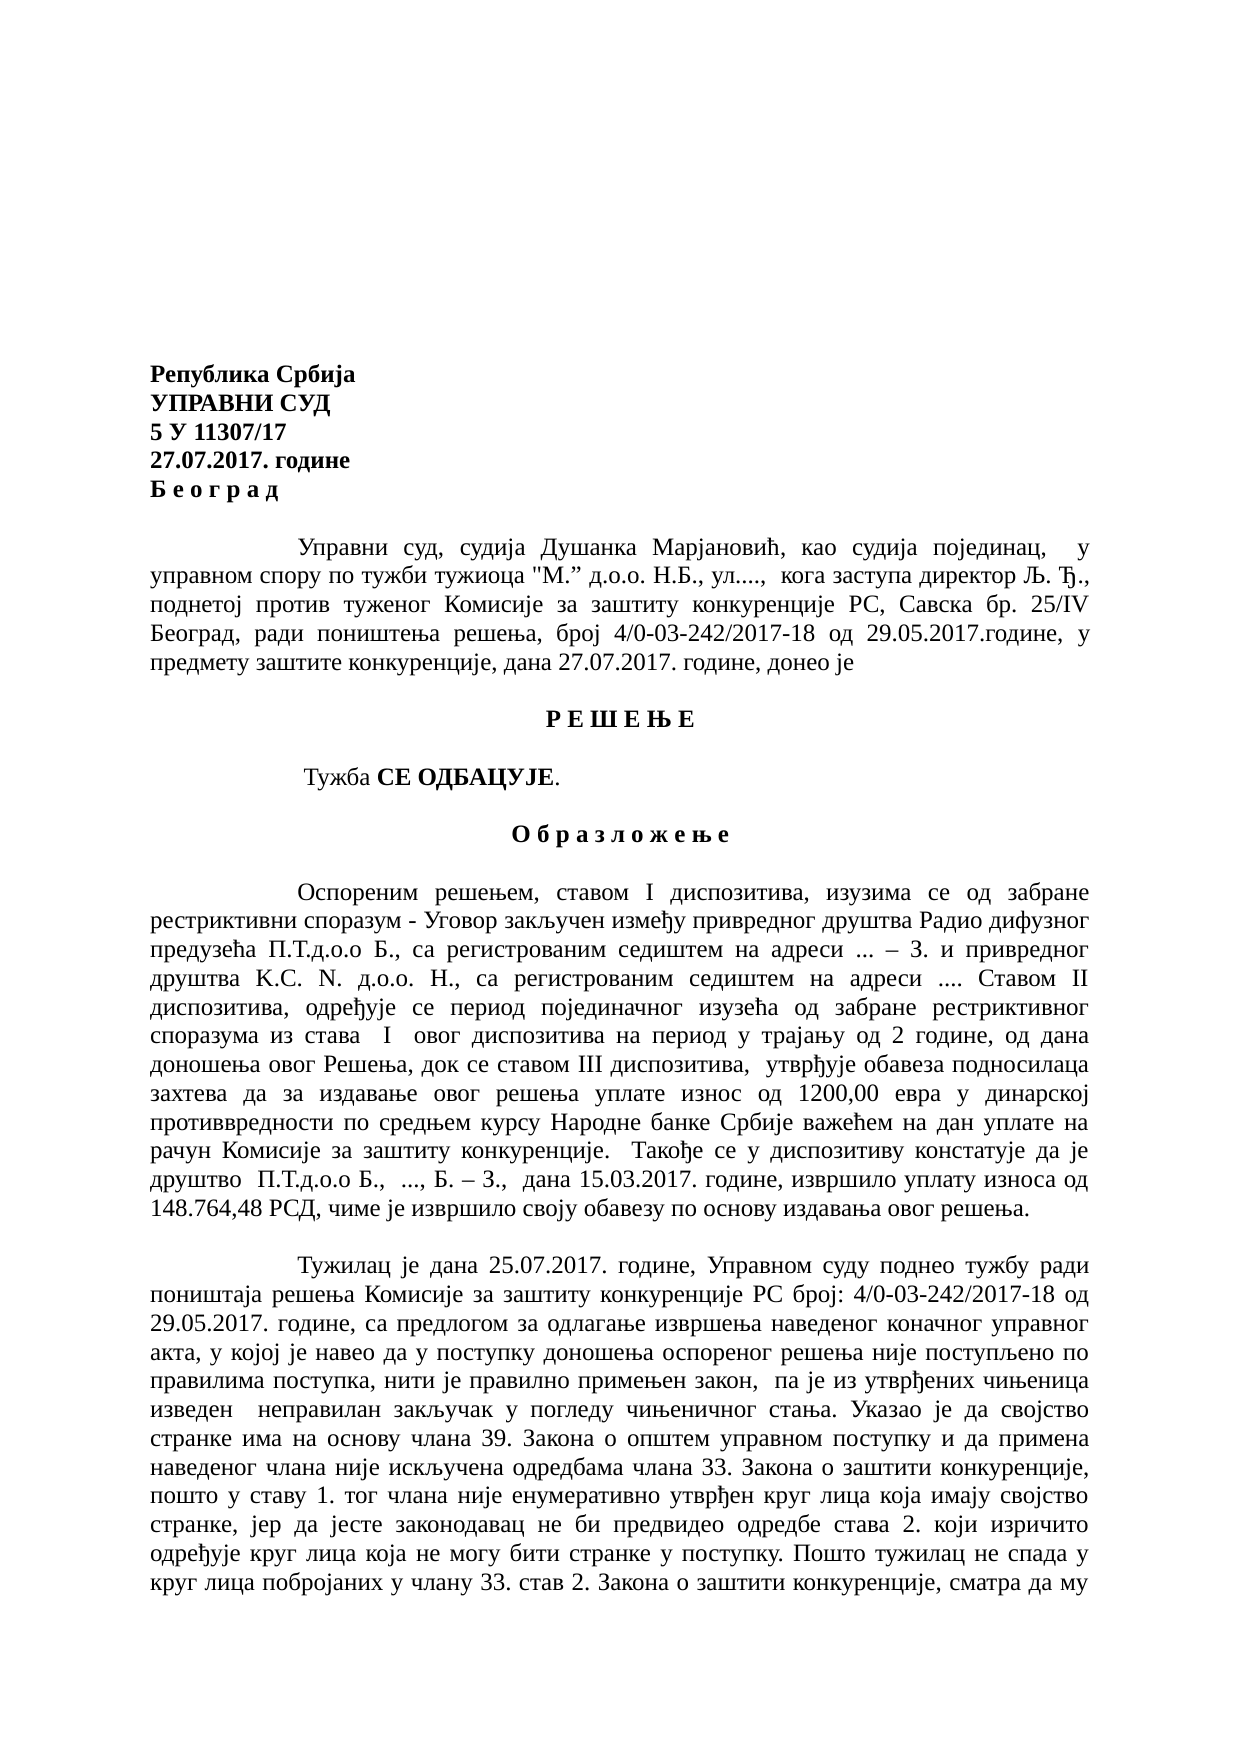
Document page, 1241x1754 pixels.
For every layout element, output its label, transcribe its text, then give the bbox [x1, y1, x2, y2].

text О б р а з л о ж е њ е [150, 819, 1090, 848]
text Тужилац је дана 25.07.2017. године, Управном суду поднео тужбу ради поништаја решења Комисије за заштиту конкуренције РС број: 4/0-03-242/2017-18 од 29.05.2017. године, са предлогом за одлагање извршења наведеног коначног управног акта, у којој је навео да у поступку доношења оспореног решења није поступљено по правилима поступка, нити је правилно примењен закон, па је из утврђених чињеница изведен неправилан закључак у погледу чињеничног стања. Указао је да својство странке има на основу члана 39. Закона о општем управном поступку и да примена наведеног члана није искључена одредбама члана 33. Закона о заштити конкуренције, пошто у ставу 1. тог члана није енумеративно утврђен круг лица која имају својство странке, јер да јесте законодавац не би предвидео одредбе става 2. који изричито одређује круг лица која не могу бити странке у поступку. Пошто тужилац не спада у круг лица побројаних у члану 33. став 2. Закона о заштити конкуренције, сматра да му [150, 1250, 1090, 1595]
text УПРАВНИ СУД [150, 388, 1090, 417]
text 5 У 11307/17 [150, 417, 1090, 445]
text Оспореним решењем, ставом I диспозитива, изузима се од забране рестриктивни споразум - Уговор закључен између привредног друштва Радио дифузног предузећа П.Т.д.о.о Б., са регистрованим седиштем на адреси ... – З. и привредног друштва K.C. N. д.o.o. Н., са регистрованим седиштем на адреси .... Ставом II диспозитива, одређује се период појединачног изузећа од забране рестриктивног споразума из става I овог диспозитива на период у трајању од 2 године, од дана доношења овог Решења, док се ставом III диспозитива, утврђује обавеза подносилаца захтева да за издавање овог решења уплате износ од 1200,00 евра у динарској противвредности по средњем курсу Народне банке Србије важећем на дан уплате на рачун Комисије за заштиту конкуренције. Такође се у диспозитиву констатује да је друштво П.Т.д.о.о Б., ..., Б. – З., дана 15.03.2017. године, извршило уплату износа од 148.764,48 РСД, чиме је извршило своју обавезу по основу издавања овог решења. [150, 877, 1090, 1222]
text 27.07.2017. године [150, 445, 1090, 474]
text Република Србија [150, 148, 1090, 388]
text Тужба СЕ ОДБАЦУЈЕ. [150, 762, 1090, 790]
text Управни суд, судија Душанка Марјановић, као судија појединац, у управном спору по тужби тужиоца "М.” д.o.o. Н.Б., ул...., кога заступа директор Љ. Ђ., поднетој против туженог Комисије за заштиту конкуренције РС, Савска бр. 25/IV Београд, ради поништења решења, број 4/0-03-242/2017-18 од 29.05.2017.године, у предмету заштите конкуренције, дана 27.07.2017. године, донео је [150, 532, 1090, 675]
text Б е о г р а д [150, 474, 1090, 503]
text Р Е Ш Е Њ Е [150, 704, 1090, 733]
